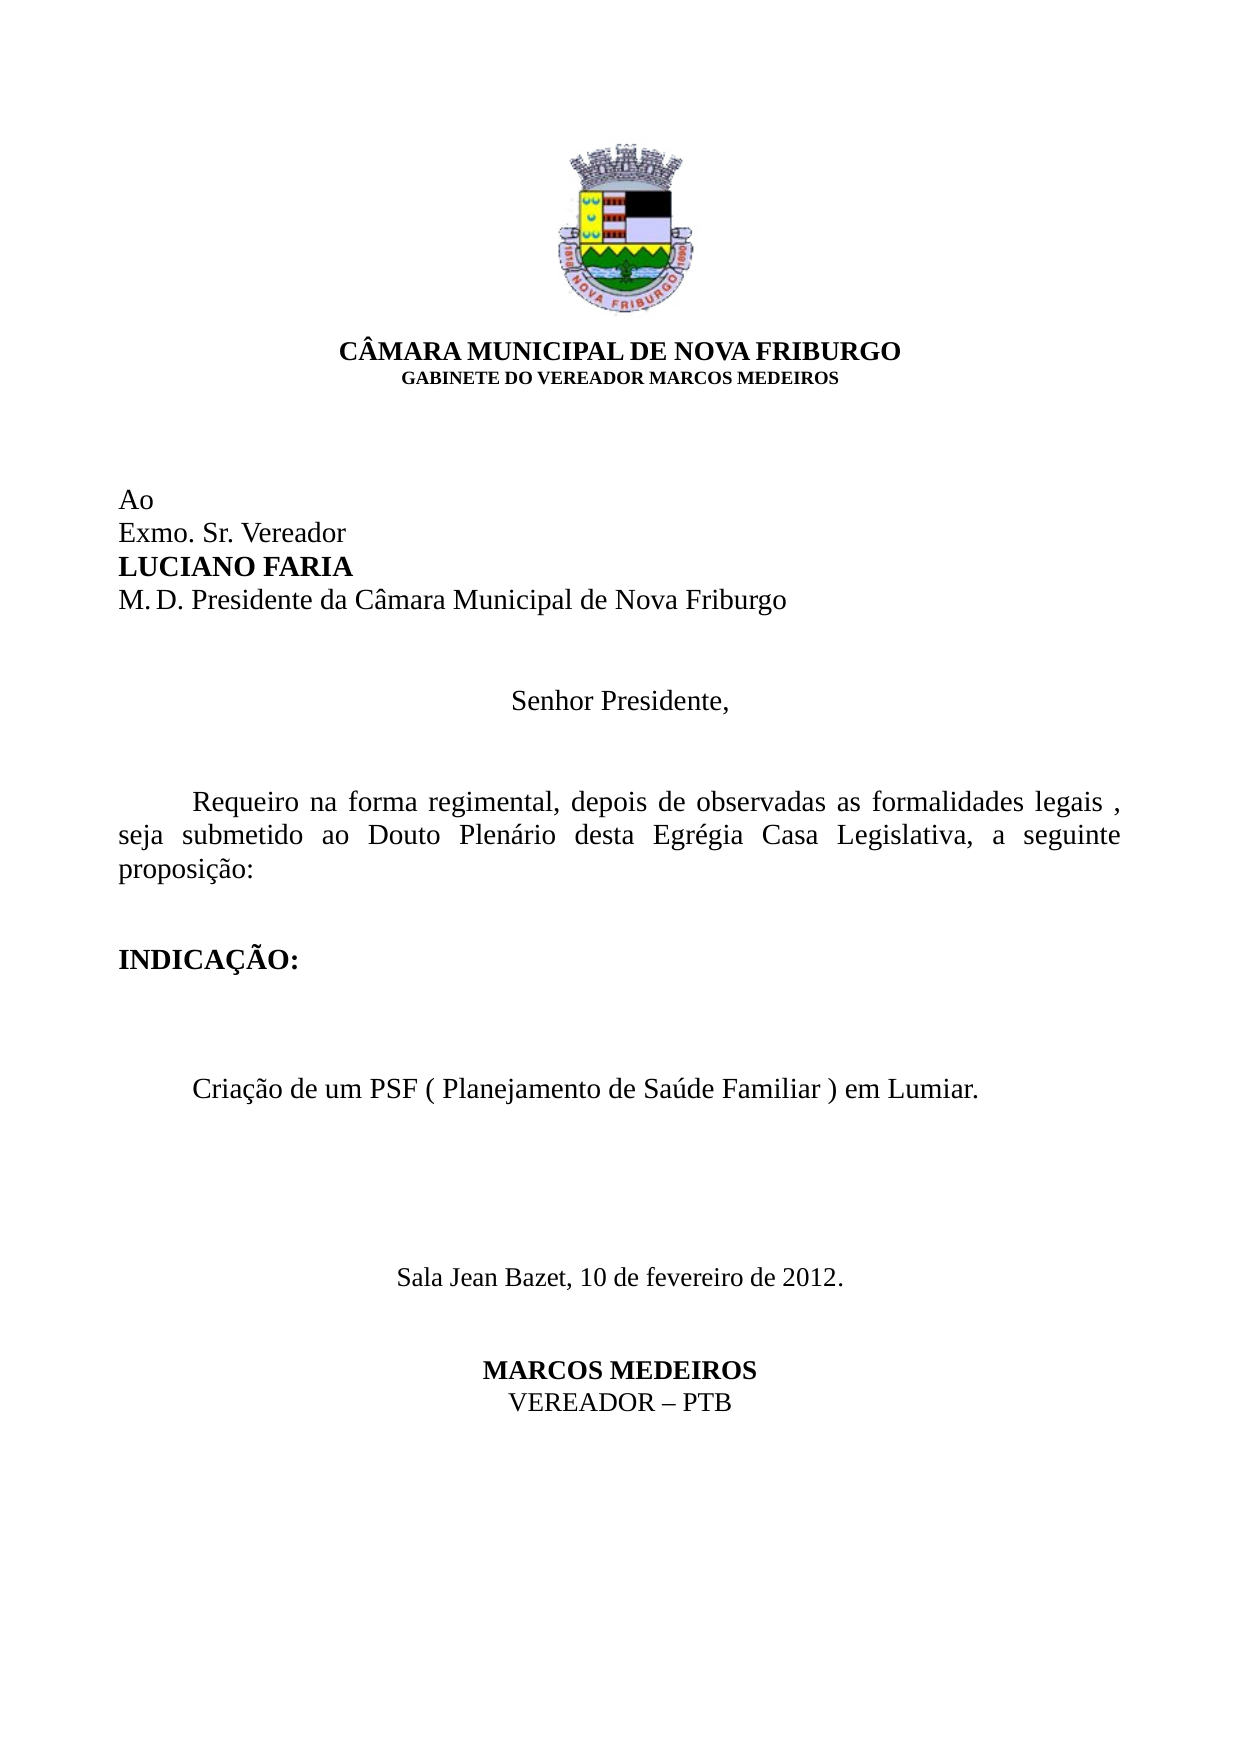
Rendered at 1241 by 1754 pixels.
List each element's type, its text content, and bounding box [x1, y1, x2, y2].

text CÂMARA MUNICIPAL DE NOVA FRIBURGO [118, 335, 1122, 367]
text GABINETE DO VEREADOR MARCOS MEDEIROS [118, 367, 1122, 388]
text Senhor Presidente, [118, 683, 1122, 717]
text Exmo. Sr. Vereador [118, 515, 1122, 549]
text Criação de um PSF ( Planejamento de Saúde Familiar ) em Lumiar. [118, 1071, 1122, 1105]
list D. Presidente da Câmara Municipal de Nova Friburgo [118, 582, 1122, 616]
text INDICAÇÃO: [118, 942, 1122, 975]
text Requeiro na forma regimental, depois de observadas as formalidades legais , seja submetido ao Douto Plenário desta Egrégia Casa Legislativa, a seguinte proposição: [118, 784, 1122, 884]
picture [537, 127, 703, 327]
text MARCOS MEDEIROS [118, 1354, 1122, 1386]
text Ao [118, 482, 1122, 515]
text LUCIANO FARIA [118, 549, 1122, 582]
text Sala Jean Bazet, 10 de fevereiro de 2012. [118, 1261, 1122, 1292]
text VEREADOR – PTB [118, 1386, 1122, 1417]
